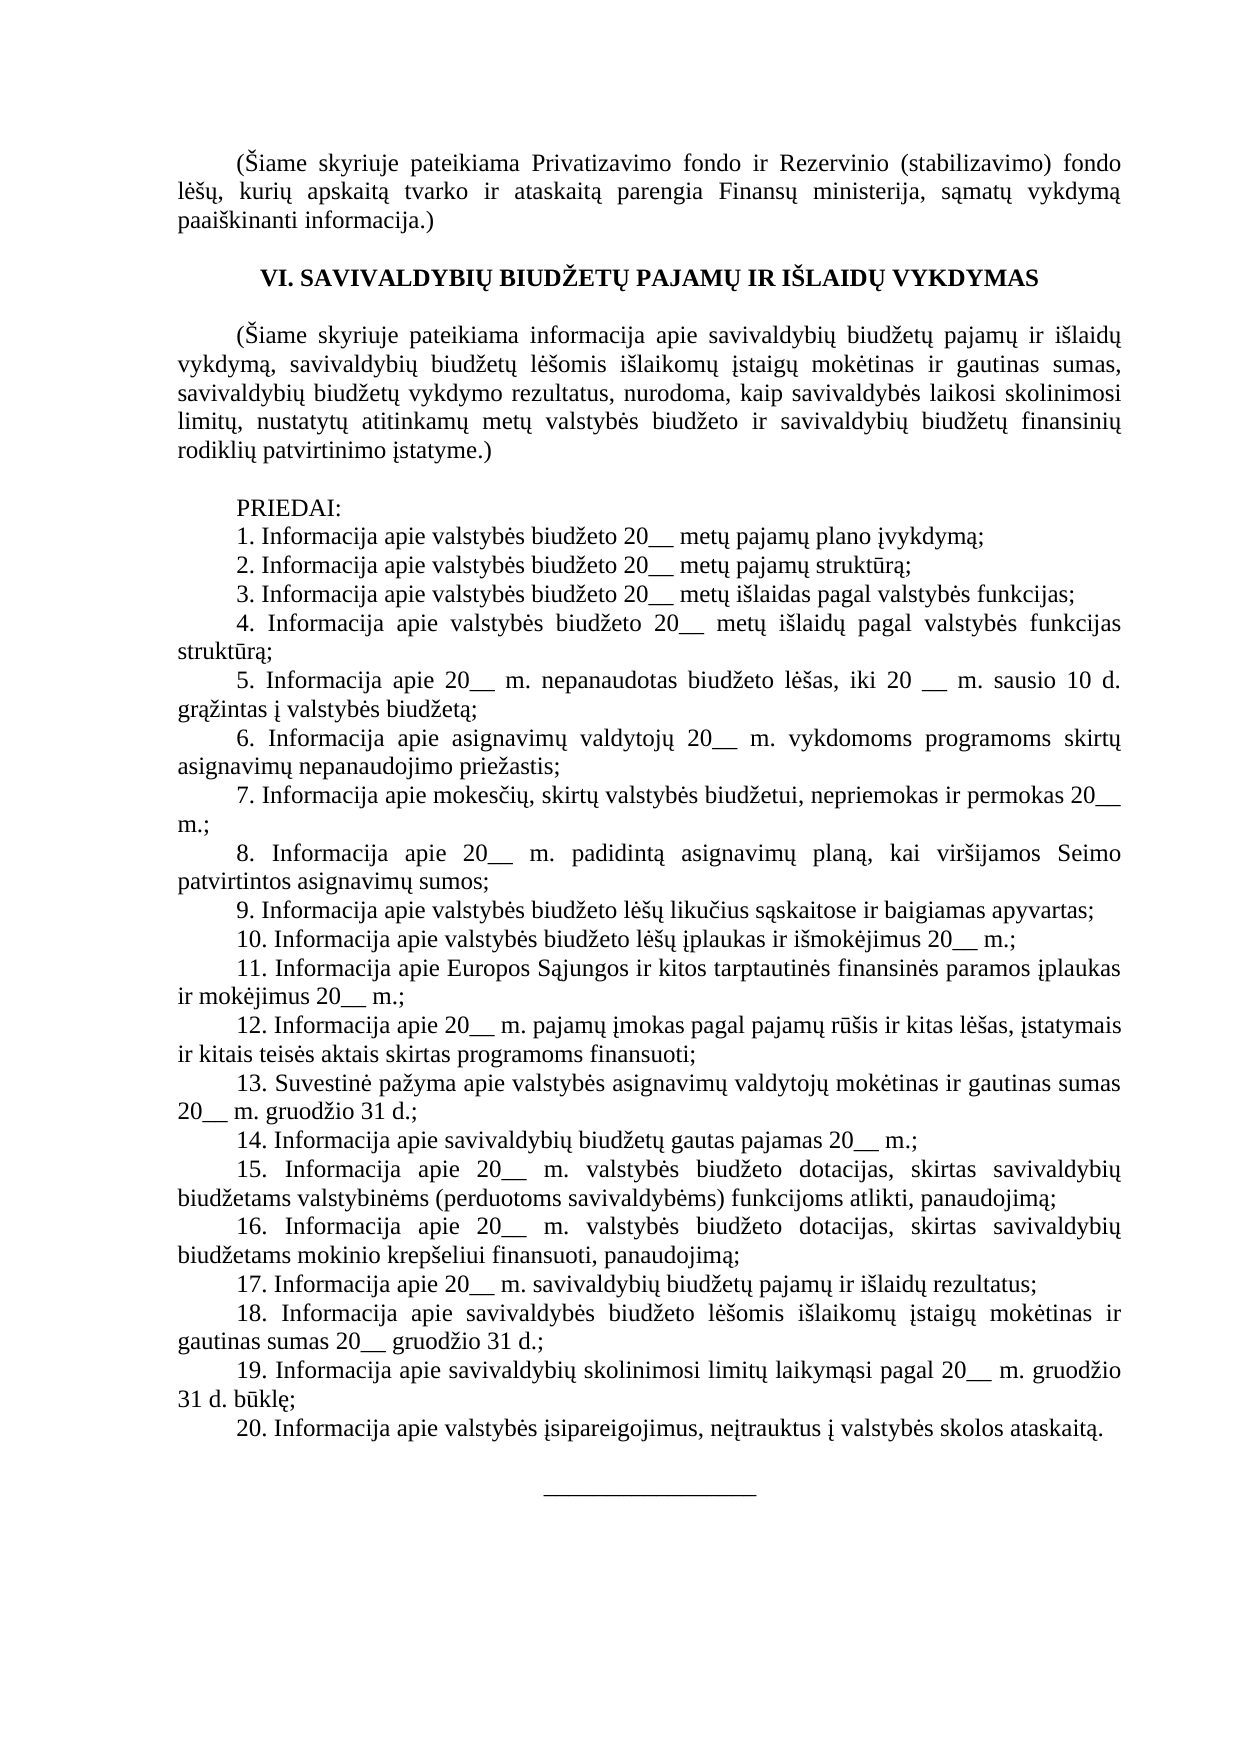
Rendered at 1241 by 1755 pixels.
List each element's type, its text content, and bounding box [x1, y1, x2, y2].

text 1. Informacija apie valstybės biudžeto 20__ metų pajamų plano įvykdymą; [177, 521, 1122, 550]
text 14. Informacija apie savivaldybių biudžetų gautas pajamas 20__ m.; [177, 1125, 1122, 1154]
text 7. Informacija apie mokesčių, skirtų valstybės biudžetui, nepriemokas ir permokas 20__ m.; [177, 780, 1122, 838]
text 3. Informacija apie valstybės biudžeto 20__ metų išlaidas pagal valstybės funkcijas; [177, 579, 1122, 608]
text (Šiame skyriuje pateikiama Privatizavimo fondo ir Rezervinio (stabilizavimo) fondo lėšų, kurių apskaitą tvarko ir ataskaitą parengia Finansų ministerija, sąmatų vykdymą paaiškinanti informacija.) [177, 148, 1122, 234]
text (Šiame skyriuje pateikiama informacija apie savivaldybių biudžetų pajamų ir išlaidų vykdymą, savivaldybių biudžetų lėšomis išlaikomų įstaigų mokėtinas ir gautinas sumas, savivaldybių biudžetų vykdymo rezultatus, nurodoma, kaip savivaldybės laikosi skolinimosi limitų, nustatytų atitinkamų metų valstybės biudžeto ir savivaldybių biudžetų finansinių rodiklių patvirtinimo įstatyme.) [177, 320, 1122, 464]
text 12. Informacija apie 20__ m. pajamų įmokas pagal pajamų rūšis ir kitas lėšas, įstatymais ir kitais teisės aktais skirtas programoms finansuoti; [177, 1010, 1122, 1068]
text 19. Informacija apie savivaldybių skolinimosi limitų laikymąsi pagal 20__ m. gruodžio 31 d. būklę; [177, 1355, 1122, 1413]
text 4. Informacija apie valstybės biudžeto 20__ metų išlaidų pagal valstybės funkcijas struktūrą; [177, 608, 1122, 665]
text 10. Informacija apie valstybės biudžeto lėšų įplaukas ir išmokėjimus 20__ m.; [177, 924, 1122, 953]
text 20. Informacija apie valstybės įsipareigojimus, neįtrauktus į valstybės skolos ataskaitą. [177, 1413, 1122, 1441]
text 2. Informacija apie valstybės biudžeto 20__ metų pajamų struktūrą; [177, 550, 1122, 579]
text 9. Informacija apie valstybės biudžeto lėšų likučius sąskaitose ir baigiamas apyvartas; [177, 895, 1122, 924]
text 13. Suvestinė pažyma apie valstybės asignavimų valdytojų mokėtinas ir gautinas sumas 20__ m. gruodžio 31 d.; [177, 1068, 1122, 1125]
text _________________ [177, 1470, 1122, 1499]
text 5. Informacija apie 20__ m. nepanaudotas biudžeto lėšas, iki 20 __ m. sausio 10 d. grąžintas į valstybės biudžetą; [177, 665, 1122, 723]
text priedai: [177, 493, 1122, 521]
text 8. Informacija apie 20__ m. padidintą asignavimų planą, kai viršijamos Seimo patvirtintos asignavimų sumos; [177, 838, 1122, 895]
text 11. Informacija apie Europos Sąjungos ir kitos tarptautinės finansinės paramos įplaukas ir mokėjimus 20__ m.; [177, 953, 1122, 1010]
text 17. Informacija apie 20__ m. savivaldybių biudžetų pajamų ir išlaidų rezultatus; [177, 1269, 1122, 1298]
text 15. Informacija apie 20__ m. valstybės biudžeto dotacijas, skirtas savivaldybių biudžetams valstybinėms (perduotoms savivaldybėms) funkcijoms atlikti, panaudojimą; [177, 1154, 1122, 1211]
text 16. Informacija apie 20__ m. valstybės biudžeto dotacijas, skirtas savivaldybių biudžetams mokinio krepšeliui finansuoti, panaudojimą; [177, 1211, 1122, 1269]
text 18. Informacija apie savivaldybės biudžeto lėšomis išlaikomų įstaigų mokėtinas ir gautinas sumas 20__ gruodžio 31 d.; [177, 1298, 1122, 1355]
text VI. SAVIVALDYBIŲ BIUDŽETŲ PAJAMŲ IR IŠLAIDŲ VYKDYMAS [177, 263, 1122, 291]
text 6. Informacija apie asignavimų valdytojų 20__ m. vykdomoms programoms skirtų asignavimų nepanaudojimo priežastis; [177, 723, 1122, 780]
